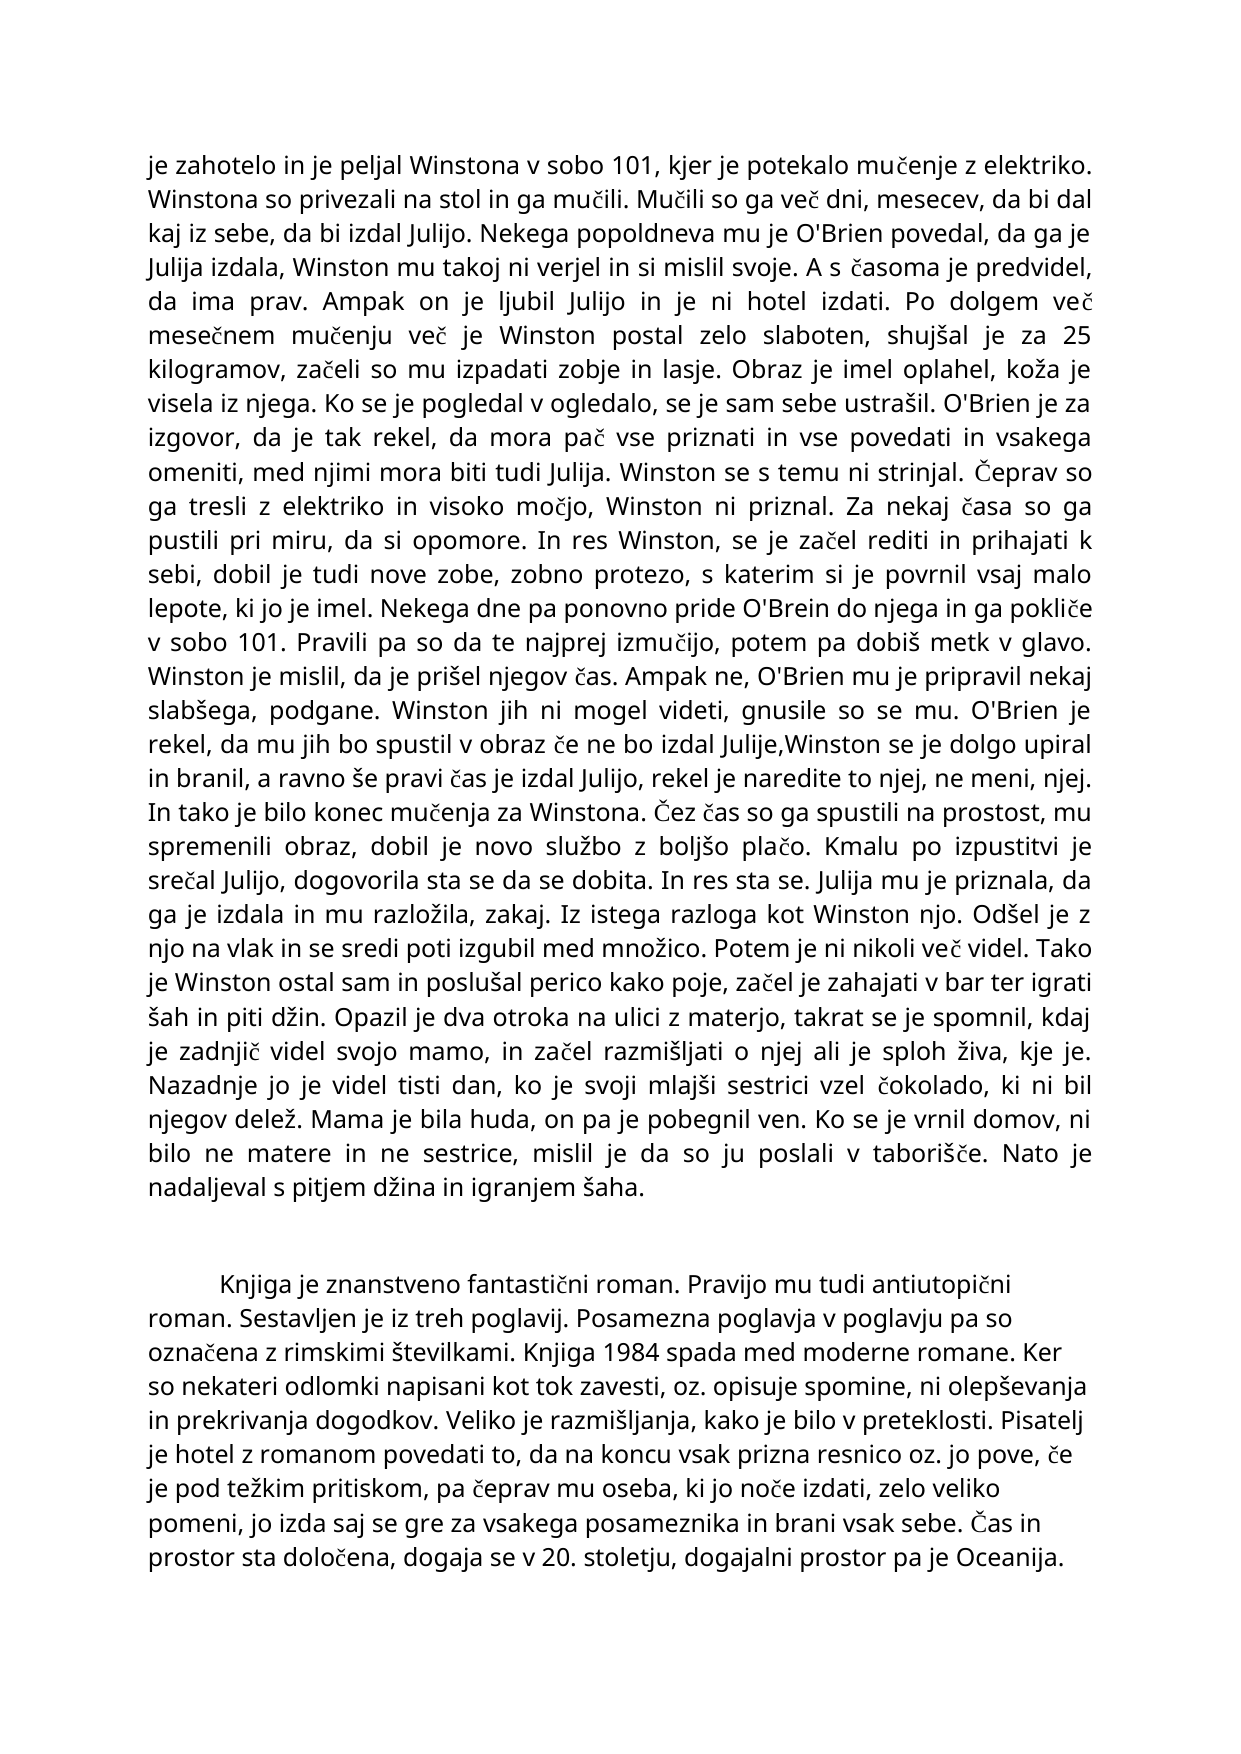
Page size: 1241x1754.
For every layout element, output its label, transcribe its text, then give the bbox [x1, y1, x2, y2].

text je zahotelo in je peljal Winstona v sobo 101, kjer je potekalo mučenje z elektriko. Winstona so privezali na stol in ga mučili. Mučili so ga več dni, mesecev, da bi dal kaj iz sebe, da bi izdal Julijo. Nekega popoldneva mu je O'Brien povedal, da ga je Julija izdala, Winston mu takoj ni verjel in si mislil svoje. A s časoma je predvidel, da ima prav. Ampak on je ljubil Julijo in je ni hotel izdati. Po dolgem več mesečnem mučenju več je Winston postal zelo slaboten, shujšal je za 25 kilogramov, začeli so mu izpadati zobje in lasje. Obraz je imel oplahel, koža je visela iz njega. Ko se je pogledal v ogledalo, se je sam sebe ustrašil. O'Brien je za izgovor, da je tak rekel, da mora pač vse priznati in vse povedati in vsakega omeniti, med njimi mora biti tudi Julija. Winston se s temu ni strinjal. Čeprav so ga tresli z elektriko in visoko močjo, Winston ni priznal. Za nekaj časa so ga pustili pri miru, da si opomore. In res Winston, se je začel rediti in prihajati k sebi, dobil je tudi nove zobe, zobno protezo, s katerim si je povrnil vsaj malo lepote, ki jo je imel. Nekega dne pa ponovno pride O'Brein do njega in ga pokliče v sobo 101. Pravili pa so da te najprej izmučijo, potem pa dobiš metk v glavo. Winston je mislil, da je prišel njegov čas. Ampak ne, O'Brien mu je pripravil nekaj slabšega, podgane. Winston jih ni mogel videti, gnusile so se mu. O'Brien je rekel, da mu jih bo spustil v obraz če ne bo izdal Julije,Winston se je dolgo upiral in branil, a ravno še pravi čas je izdal Julijo, rekel je naredite to njej, ne meni, njej. In tako je bilo konec mučenja za Winstona. Čez čas so ga spustili na prostost, mu spremenili obraz, dobil je novo službo z boljšo plačo. Kmalu po izpustitvi je srečal Julijo, dogovorila sta se da se dobita. In res sta se. Julija mu je priznala, da ga je izdala in mu razložila, zakaj. Iz istega razloga kot Winston njo. Odšel je z njo na vlak in se sredi poti izgubil med množico. Potem je ni nikoli več videl. Tako je Winston ostal sam in poslušal perico kako poje, začel je zahajati v bar ter igrati šah in piti džin. Opazil je dva otroka na ulici z materjo, takrat se je spomnil, kdaj je zadnjič videl svojo mamo, in začel razmišljati o njej ali je sploh živa, kje je. Nazadnje jo je videl tisti dan, ko je svoji mlajši sestrici vzel čokolado, ki ni bil njegov delež. Mama je bila huda, on pa je pobegnil ven. Ko se je vrnil domov, ni bilo ne matere in ne sestrice, mislil je da so ju poslali v taborišče. Nato je nadaljeval s pitjem džina in igranjem šaha. [148, 148, 1093, 1203]
text Knjiga je znanstveno fantastični roman. Pravijo mu tudi antiutopični roman. Sestavljen je iz treh poglavij. Posamezna poglavja v poglavju pa so označena z rimskimi številkami. Knjiga 1984 spada med moderne romane. Ker so nekateri odlomki napisani kot tok zavesti, oz. opisuje spomine, ni olepševanja in prekrivanja dogodkov. Veliko je razmišljanja, kako je bilo v preteklosti. Pisatelj je hotel z romanom povedati to, da na koncu vsak prizna resnico oz. jo pove, če je pod težkim pritiskom, pa čeprav mu oseba, ki jo noče izdati, zelo veliko pomeni, jo izda saj se gre za vsakega posameznika in brani vsak sebe. Čas in prostor sta določena, dogaja se v 20. stoletju, dogajalni prostor pa je Oceanija. [148, 1267, 1093, 1573]
